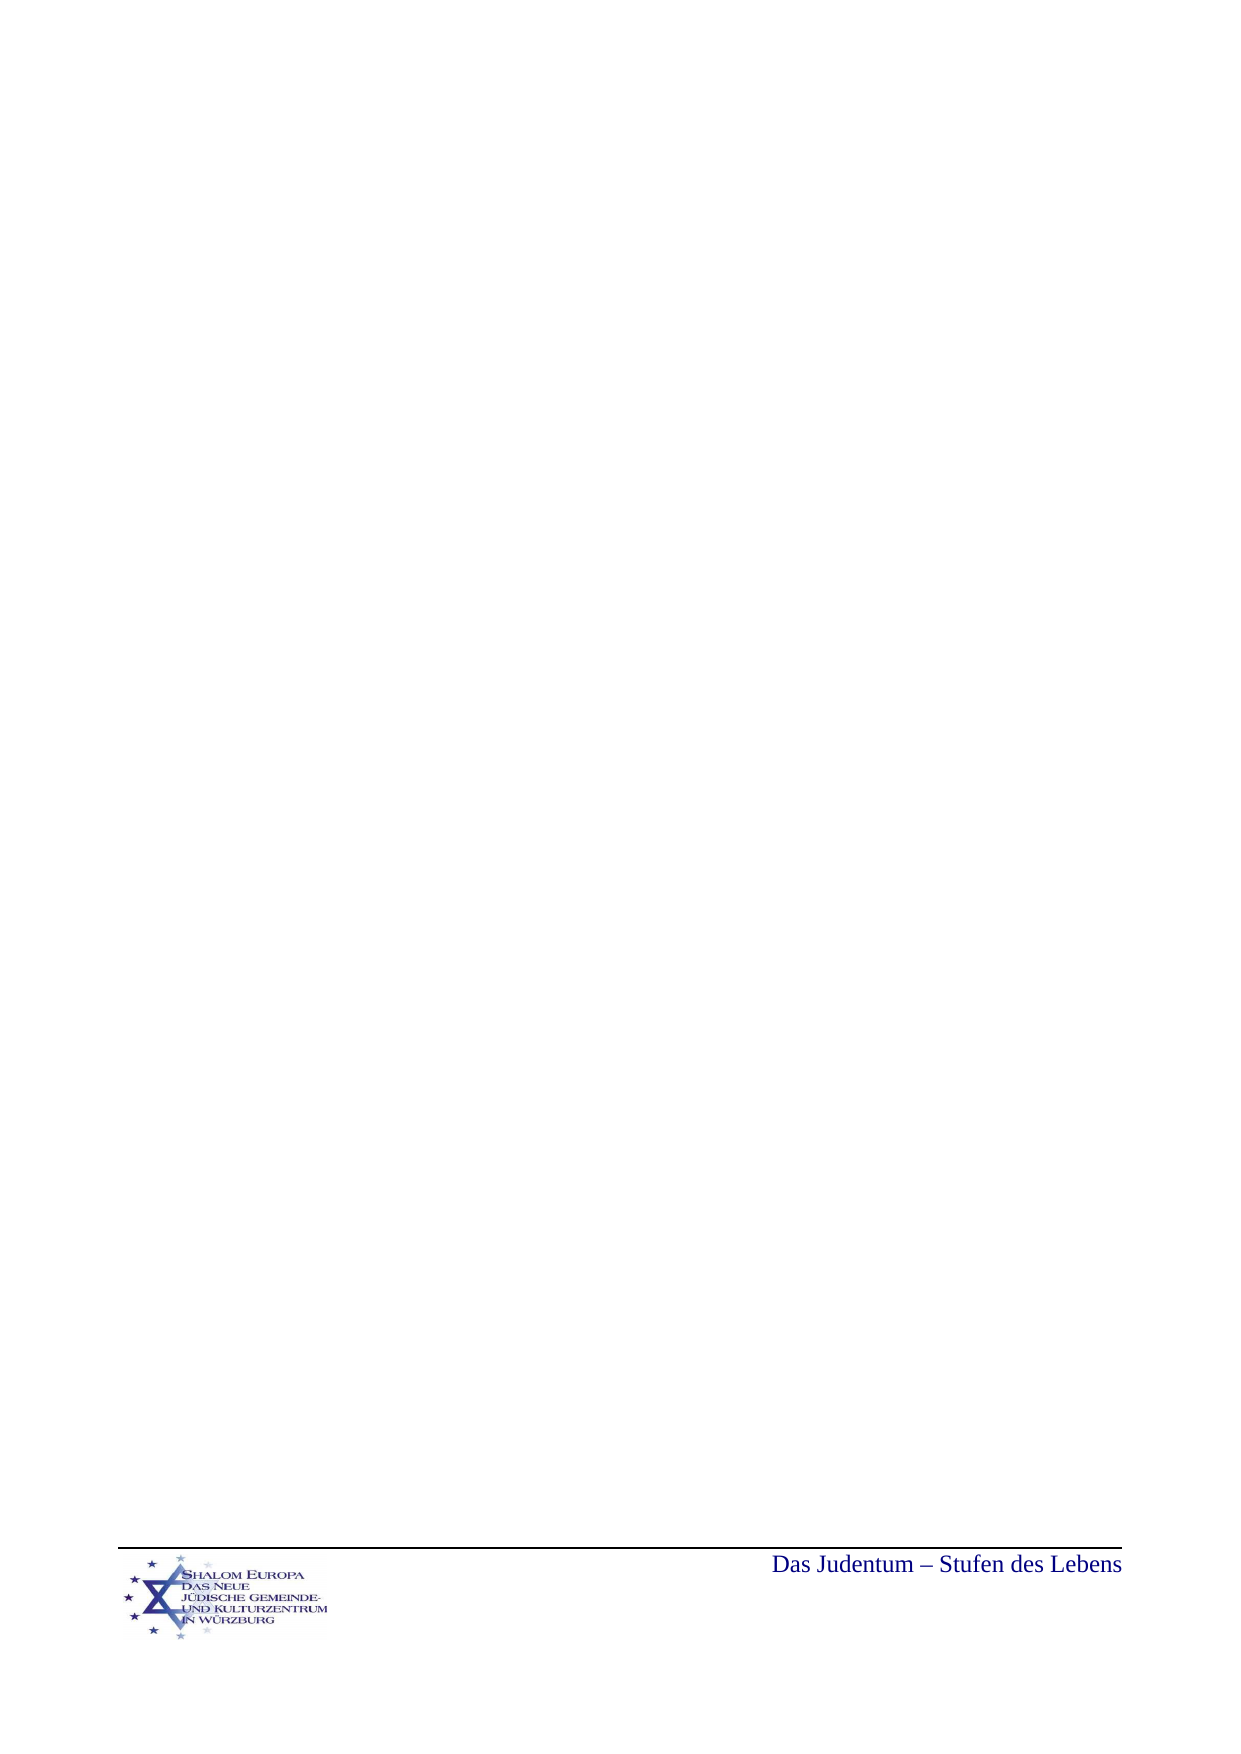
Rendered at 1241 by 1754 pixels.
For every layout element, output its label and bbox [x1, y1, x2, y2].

picture [122, 1554, 328, 1640]
